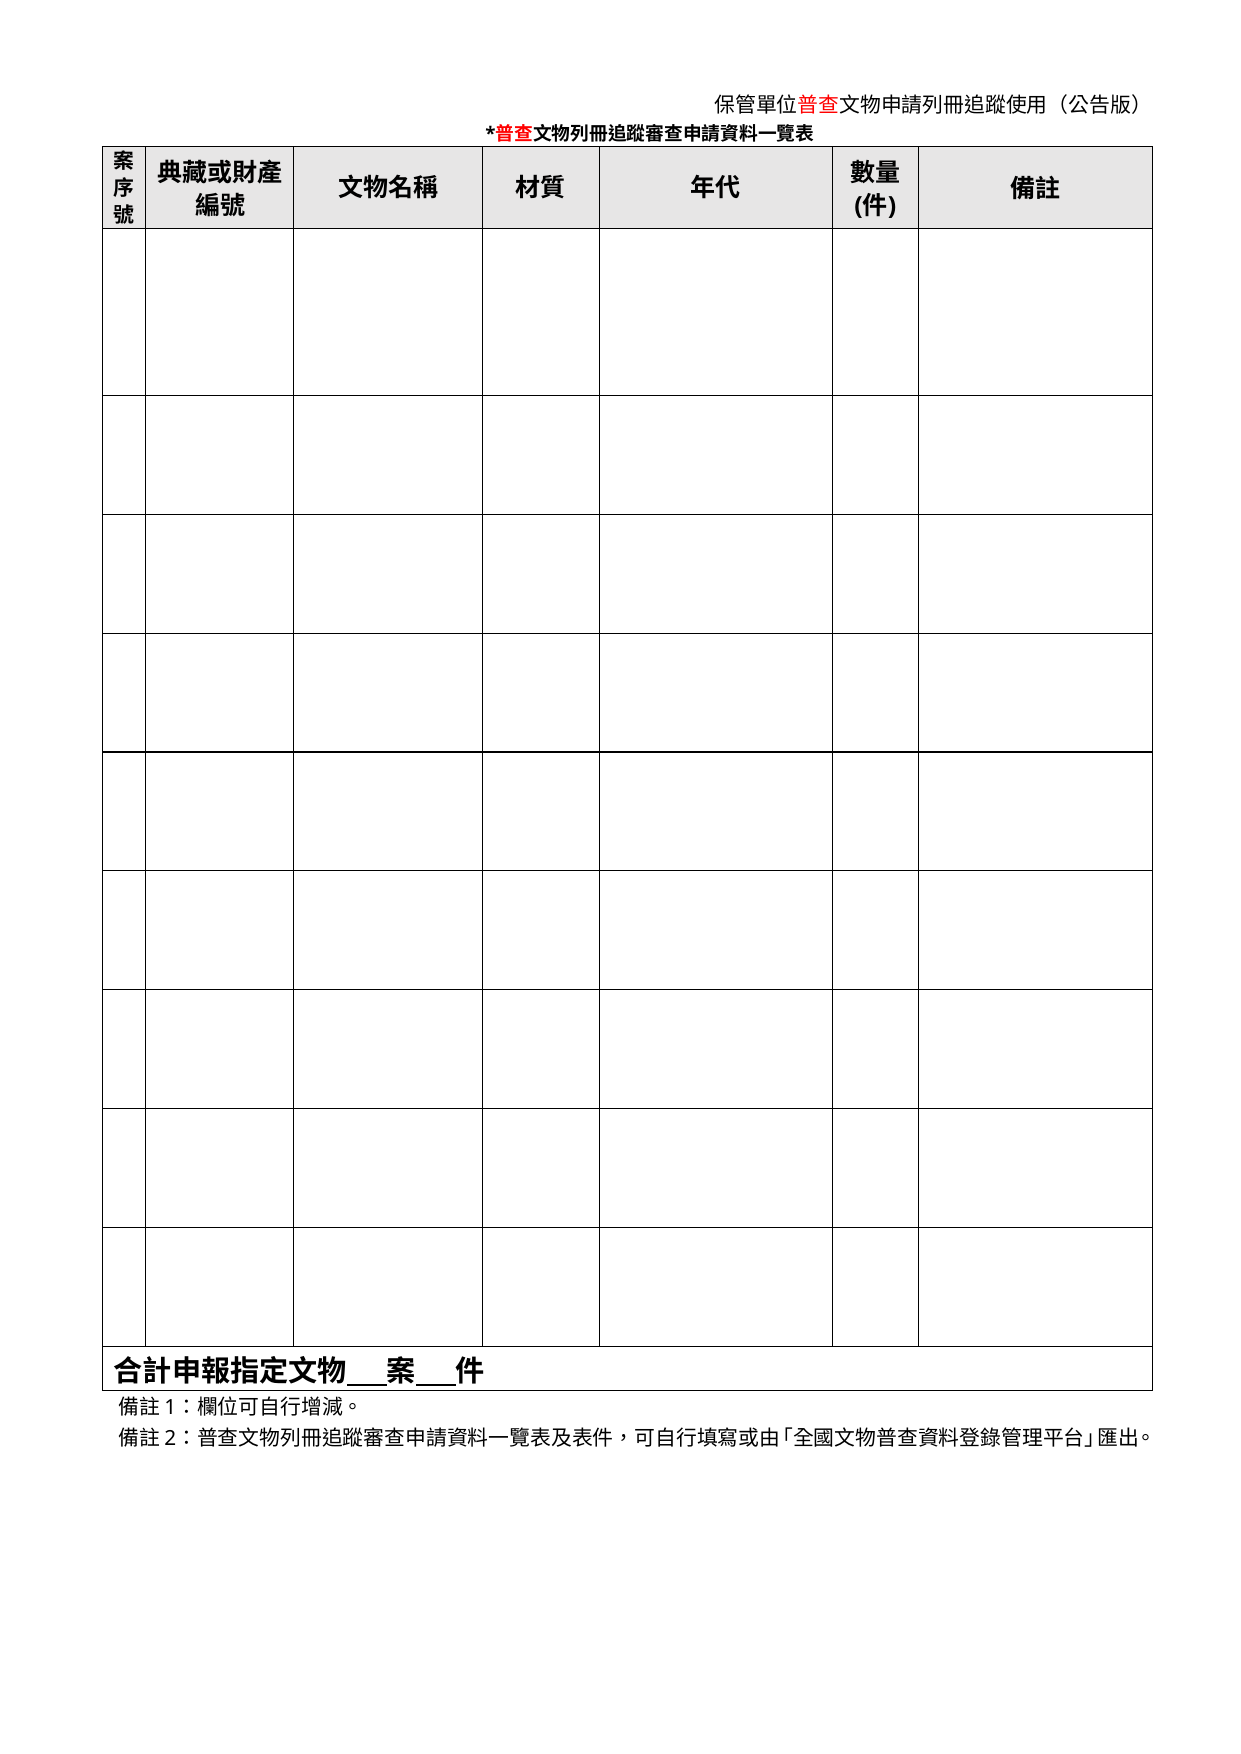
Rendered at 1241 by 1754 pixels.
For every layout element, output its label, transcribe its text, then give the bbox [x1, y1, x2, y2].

table_cell [146, 396, 293, 513]
table_cell [294, 1228, 482, 1346]
table_header 備註 [919, 147, 1152, 228]
table_cell 合計申報指定文物 案 件 [103, 1347, 1152, 1389]
table_cell [833, 990, 918, 1108]
table_cell [103, 229, 145, 394]
table_cell [483, 515, 599, 632]
table_cell [146, 753, 293, 870]
table_cell [833, 229, 918, 394]
table_cell [146, 229, 293, 394]
table_cell [919, 515, 1152, 632]
table_cell [146, 634, 293, 751]
table_cell [833, 634, 918, 751]
table_cell [103, 515, 145, 632]
table_cell [103, 396, 145, 513]
table_cell [146, 990, 293, 1108]
table_header 材質 [483, 147, 599, 228]
table_cell [600, 753, 832, 870]
table_header 典藏或財產編號 [146, 147, 293, 228]
table_cell [600, 990, 832, 1108]
table_cell [146, 1109, 293, 1227]
table_cell [600, 1109, 832, 1227]
table_cell [103, 871, 145, 989]
table_cell [600, 871, 832, 989]
table_cell [919, 871, 1152, 989]
table_cell [919, 634, 1152, 751]
table_cell [483, 753, 599, 870]
table_header 年代 [600, 147, 832, 228]
table_cell [103, 1109, 145, 1227]
table_header 數量(件) [833, 147, 918, 228]
table_cell [833, 396, 918, 513]
table_cell [919, 229, 1152, 394]
table_cell [483, 871, 599, 989]
table_cell [103, 634, 145, 751]
table_cell [294, 634, 482, 751]
table_cell [146, 1228, 293, 1346]
table_cell [103, 990, 145, 1108]
text *普查文物列冊追蹤審查申請資料一覽表 [148, 119, 1152, 146]
table_header 文物名稱 [294, 147, 482, 228]
table_cell [294, 396, 482, 513]
table_cell [103, 753, 145, 870]
text 備註2：普查文物列冊追蹤審查申請資料一覽表及表件，可自行填寫或由「全國文物普查資料登錄管理平台」匯出。 [118, 1421, 1152, 1451]
table_cell [833, 1109, 918, 1227]
table_cell [919, 1228, 1152, 1346]
table_cell [600, 1228, 832, 1346]
table_cell [919, 990, 1152, 1108]
table_cell [146, 515, 293, 632]
text 備註1：欄位可自行增減。 [118, 1391, 1152, 1421]
table_cell [294, 871, 482, 989]
table_cell [294, 990, 482, 1108]
table_cell [483, 634, 599, 751]
table_cell [919, 396, 1152, 513]
table_cell [483, 229, 599, 394]
table_cell [833, 1228, 918, 1346]
table_cell [294, 753, 482, 870]
table_cell [833, 515, 918, 632]
table_cell [483, 1109, 599, 1227]
table_header 案序號 [103, 147, 145, 228]
table_cell [294, 229, 482, 394]
table_cell [600, 634, 832, 751]
table_cell [600, 515, 832, 632]
table_cell [833, 753, 918, 870]
table_cell [483, 990, 599, 1108]
table_cell [919, 753, 1152, 870]
table_cell [146, 871, 293, 989]
table_cell [919, 1109, 1152, 1227]
table_cell [294, 515, 482, 632]
table_cell [483, 396, 599, 513]
table_cell [103, 1228, 145, 1346]
table_cell [600, 396, 832, 513]
table_cell [294, 1109, 482, 1227]
table_cell [600, 229, 832, 394]
table_cell [483, 1228, 599, 1346]
table_cell [833, 871, 918, 989]
